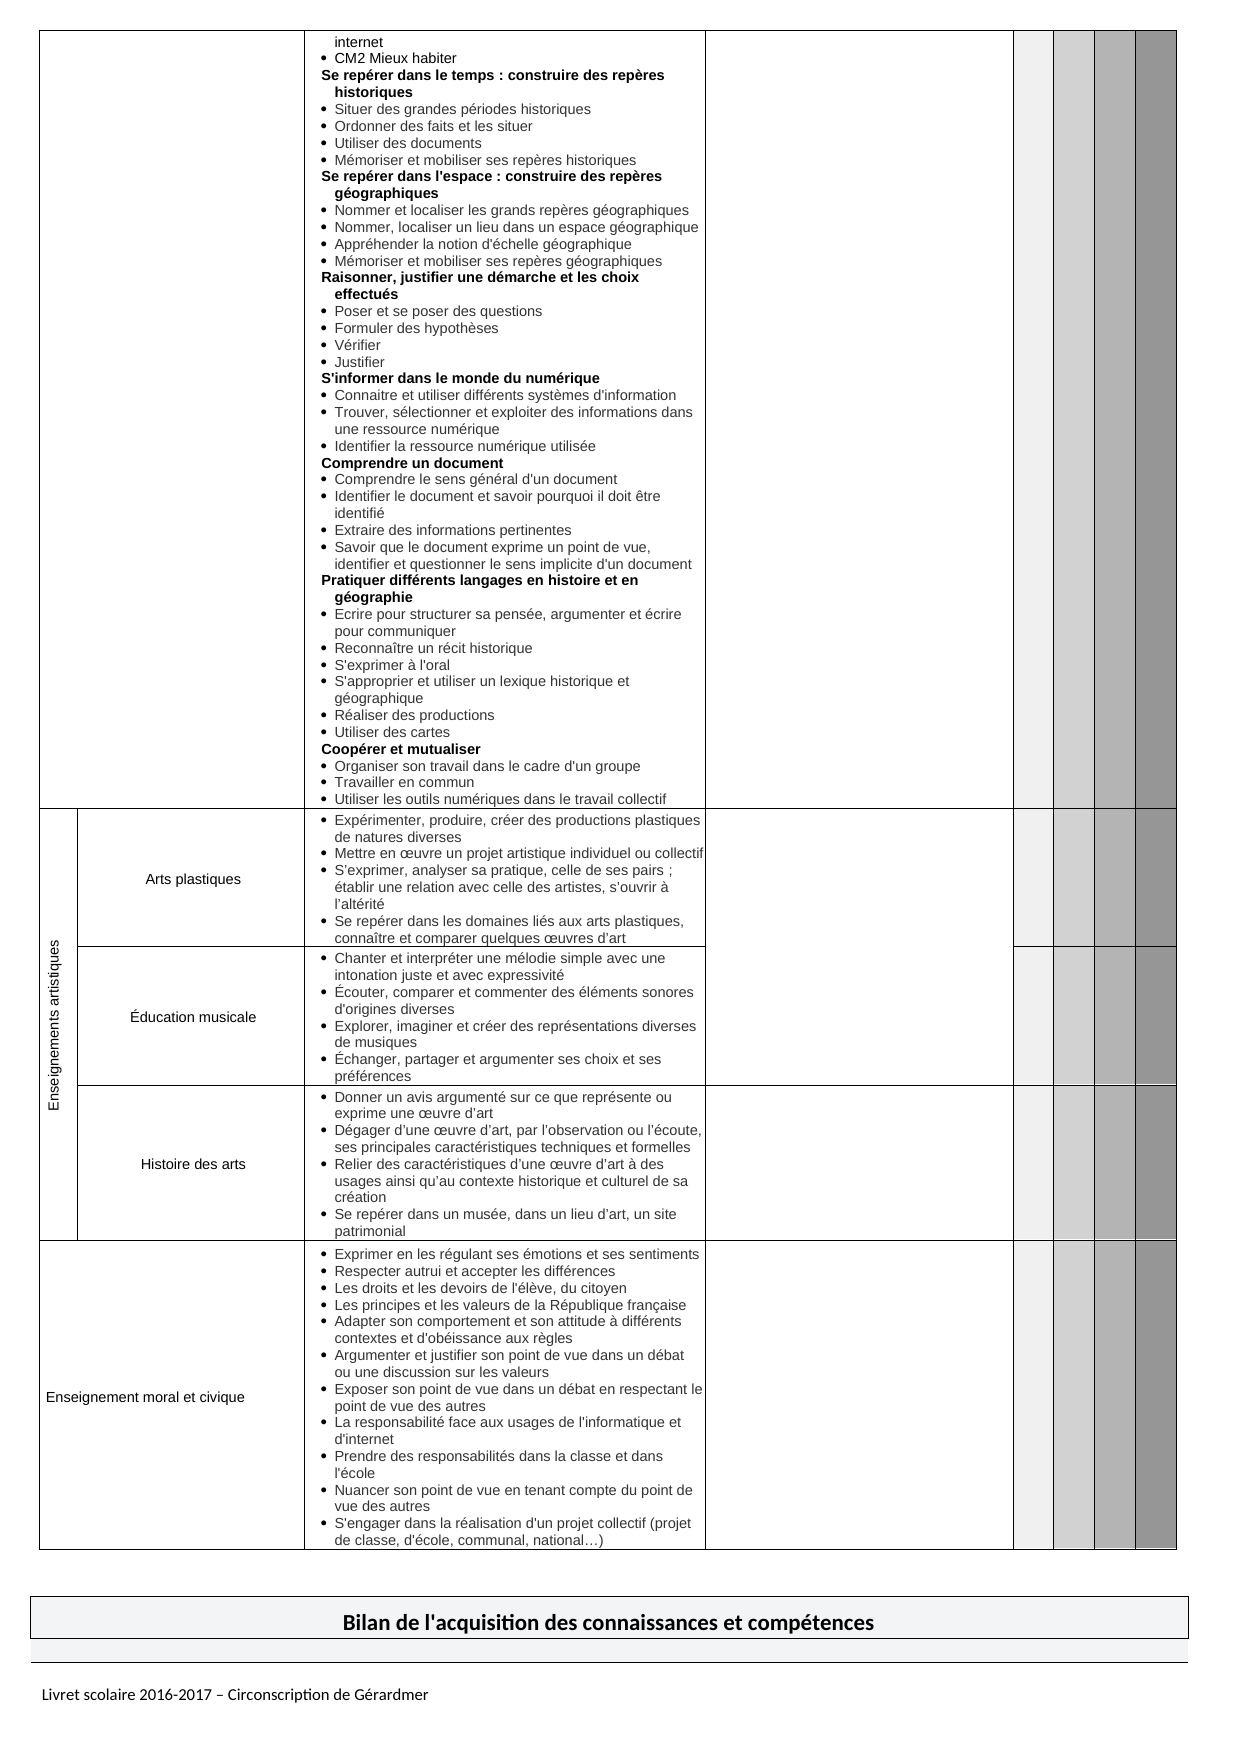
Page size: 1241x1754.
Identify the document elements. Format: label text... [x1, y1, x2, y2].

table_cell [1054, 947, 1094, 1084]
table_cell Histoire CM1 Et avant la France ? CM1 Le temps des rois CM1 Le temps de la Révolution et de l'Empire CM2 Le temps de la République CM2 L'âge industriel en France CM2 La France, des guerres mondiales à l'Union européenne Géographie CM1 Découvrir le(s) lieu(x) où j'habite CM1 Se loger, travailler, se cultiver, avoir des loisirs en France CM1 Consommer en France CM2 Se déplacer CM2 Communiquer d'un bout à l'autre du monde grâce à internet CM2 Mieux habiter Se repérer dans le temps : construire des repères historiques Situer des grandes périodes historiques Ordonner des faits et les situer Utiliser des documents Mémoriser et mobiliser ses repères historiques Se repérer dans l'espace : construire des repères géographiques Nommer et localiser les grands repères géographiques Nommer, localiser un lieu dans un espace géographique Appréhender la notion d'échelle géographique Mémoriser et mobiliser ses repères géographiques Raisonner, justifier une démarche et les choix effectués Poser et se poser des questions Formuler des hypothèses Vérifier Justifier S'informer dans le monde du numérique Connaitre et utiliser différents systèmes d'information Trouver, sélectionner et exploiter des informations dans une ressource numérique Identifier la ressource numérique utilisée Comprendre un document Comprendre le sens général d'un document Identifier le document et savoir pourquoi il doit être identifié Extraire des informations pertinentes Savoir que le document exprime un point de vue, identifier et questionner le sens implicite d'un document Pratiquer différents langages en histoire et en géographie Ecrire pour structurer sa pensée, argumenter et écrire pour communiquer Reconnaître un récit historique S'exprimer à l'oral S'approprier et utiliser un lexique historique et géographique Réaliser des productions Utiliser des cartes Coopérer et mutualiser Organiser son travail dans le cadre d'un groupe Travailler en commun Utiliser les outils numériques dans le travail collectif [305, 31, 705, 808]
table_cell [1054, 1086, 1094, 1239]
table_cell Enseignement moral et civique [40, 1241, 304, 1548]
table_cell [31, 1639, 1188, 1662]
table_cell [706, 809, 1013, 1084]
table_cell [1136, 1241, 1176, 1548]
table_cell [1136, 1086, 1176, 1239]
table_cell [1054, 809, 1094, 946]
table_cell Histoire des arts [78, 1086, 304, 1239]
table_header Bilan de l'acquisition des connaissances et compétences [31, 1597, 1188, 1638]
table_cell [1095, 1241, 1135, 1548]
table_cell [1014, 1241, 1053, 1548]
table_cell [1095, 947, 1135, 1084]
table_cell Expérimenter, produire, créer des productions plastiques de natures diverses Mettre en œuvre un projet artistique individuel ou collectif S’exprimer, analyser sa pratique, celle de ses pairs ; établir une relation avec celle des artistes, s’ouvrir à l’altérité Se repérer dans les domaines liés aux arts plastiques, connaître et comparer quelques œuvres d’art [305, 809, 705, 946]
table_cell [1095, 809, 1135, 946]
table_cell Enseignements artistiques [40, 809, 77, 1239]
table_cell [1014, 31, 1053, 808]
table_cell [706, 1086, 1013, 1239]
table_cell [1095, 1086, 1135, 1239]
table_cell [706, 1241, 1013, 1548]
table_cell [1095, 31, 1135, 808]
table_cell [1136, 809, 1176, 946]
table_cell [40, 31, 304, 808]
table_cell Donner un avis argumenté sur ce que représente ou exprime une œuvre d’art Dégager d’une œuvre d’art, par l’observation ou l’écoute, ses principales caractéristiques techniques et formelles Relier des caractéristiques d’une œuvre d’art à des usages ainsi qu’au contexte historique et culturel de sa création Se repérer dans un musée, dans un lieu d’art, un site patrimonial [305, 1086, 705, 1239]
table_cell [1054, 1241, 1094, 1548]
table_cell [1054, 31, 1094, 808]
table_cell [706, 31, 1013, 808]
table_cell Arts plastiques [78, 809, 304, 946]
table_cell [1014, 809, 1053, 946]
table_cell [1136, 31, 1176, 808]
table_cell Exprimer en les régulant ses émotions et ses sentiments Respecter autrui et accepter les différences Les droits et les devoirs de l'élève, du citoyen Les principes et les valeurs de la République française Adapter son comportement et son attitude à différents contextes et d'obéissance aux règles Argumenter et justifier son point de vue dans un débat ou une discussion sur les valeurs Exposer son point de vue dans un débat en respectant le point de vue des autres La responsabilité face aux usages de l'informatique et d'internet Prendre des responsabilités dans la classe et dans l'école Nuancer son point de vue en tenant compte du point de vue des autres S'engager dans la réalisation d'un projet collectif (projet de classe, d'école, communal, national…) [305, 1241, 705, 1548]
table_cell [1136, 947, 1176, 1084]
table_cell Chanter et interpréter une mélodie simple avec une intonation juste et avec expressivité Écouter, comparer et commenter des éléments sonores d'origines diverses Explorer, imaginer et créer des représentations diverses de musiques Échanger, partager et argumenter ses choix et ses préférences [305, 947, 705, 1084]
table_cell [1014, 1086, 1053, 1239]
table_cell [1014, 947, 1053, 1084]
table_cell Éducation musicale [78, 947, 304, 1084]
